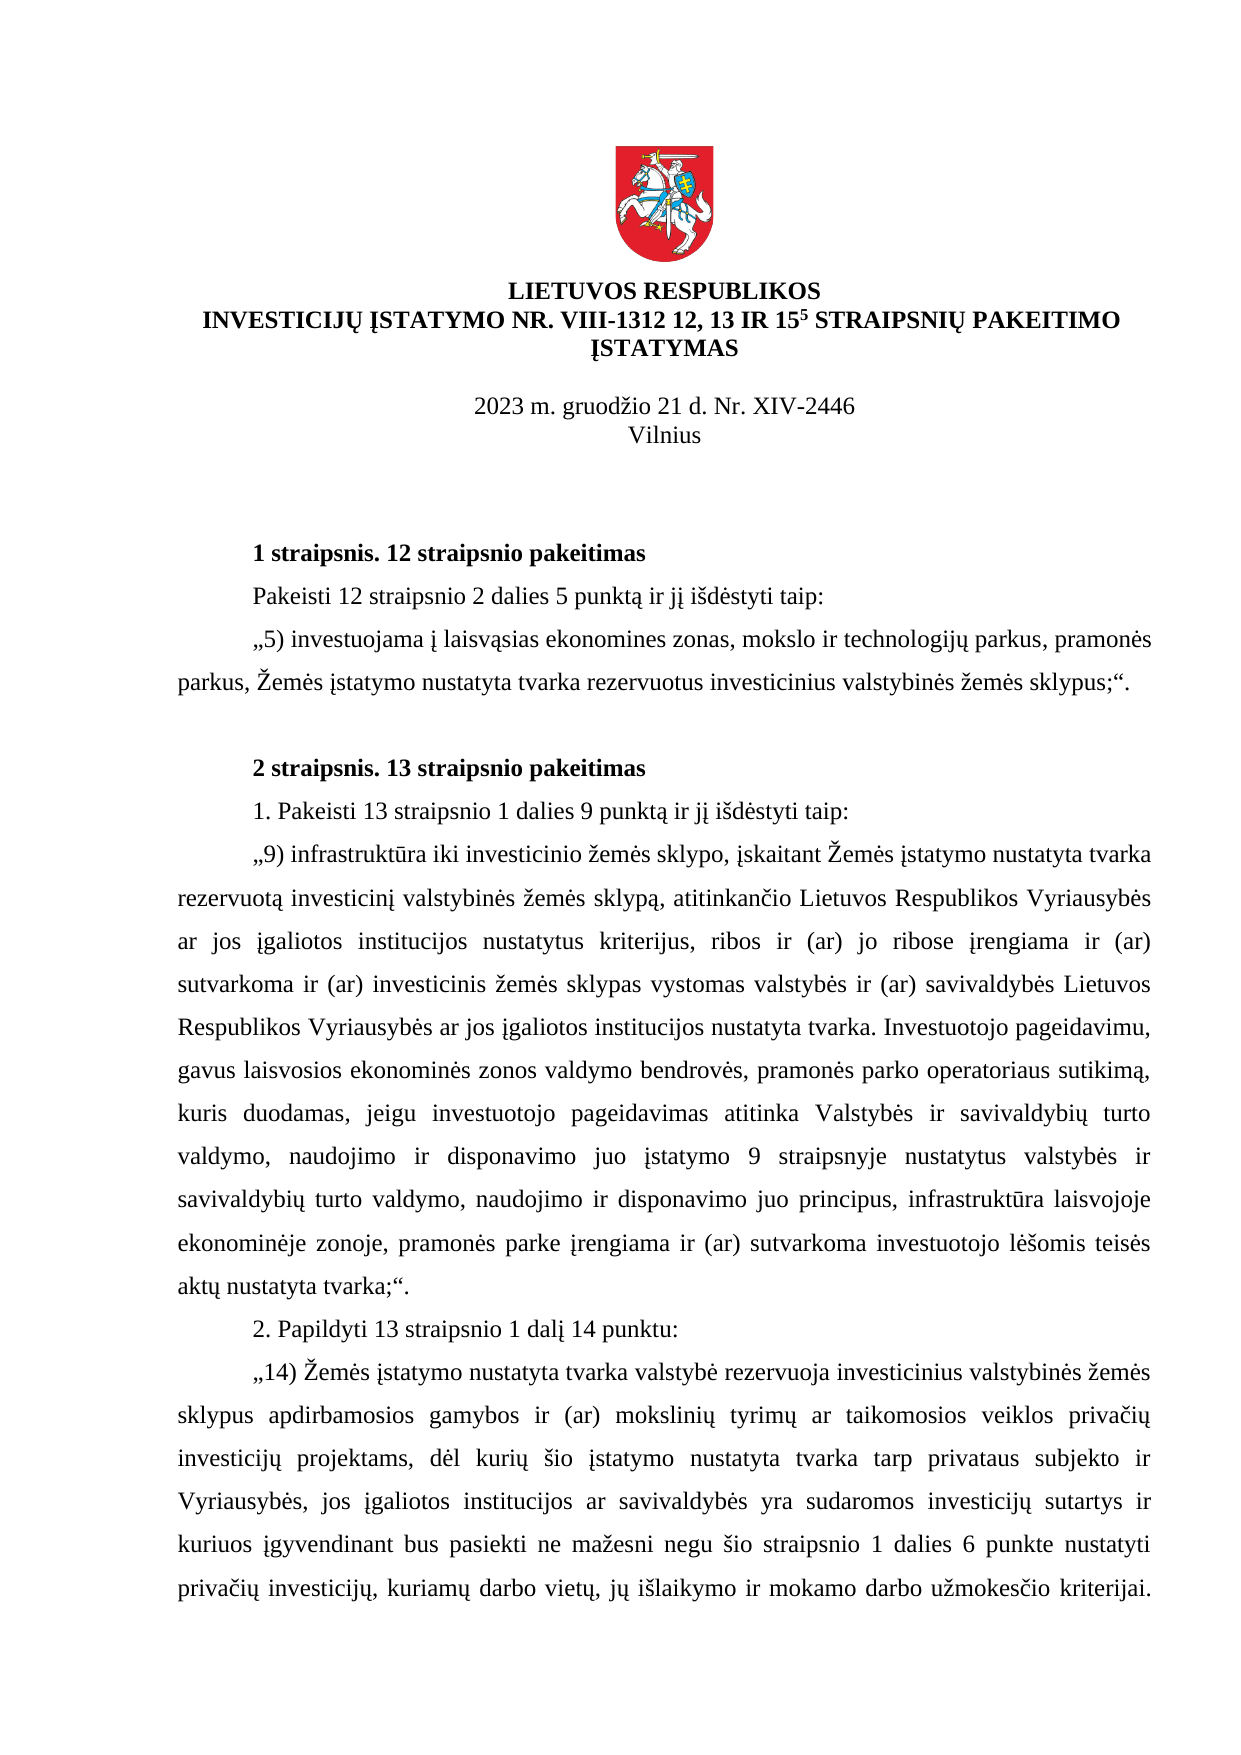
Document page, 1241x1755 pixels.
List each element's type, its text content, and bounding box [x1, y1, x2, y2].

text „9) infrastruktūra iki investicinio žemės sklypo, įskaitant Žemės įstatymo nustatyta tvarka rezervuotą investicinį valstybinės žemės sklypą, atitinkančio Lietuvos Respublikos Vyriausybės ar jos įgaliotos institucijos nustatytus kriterijus, ribos ir (ar) jo ribose įrengiama ir (ar) sutvarkoma ir (ar) investicinis žemės sklypas vystomas valstybės ir (ar) savivaldybės Lietuvos Respublikos Vyriausybės ar jos įgaliotos institucijos nustatyta tvarka. Investuotojo pageidavimu, gavus laisvosios ekonominės zonos valdymo bendrovės, pramonės parko operatoriaus sutikimą, kuris duodamas, jeigu investuotojo pageidavimas atitinka Valstybės ir savivaldybių turto valdymo, naudojimo ir disponavimo juo įstatymo 9 straipsnyje nustatytus valstybės ir savivaldybių turto valdymo, naudojimo ir disponavimo juo principus, infrastruktūra laisvojoje ekonominėje zonoje, pramonės parke įrengiama ir (ar) sutvarkoma investuotojo lėšomis teisės aktų nustatyta tvarka;“. [177, 839, 1152, 1299]
text „14) Žemės įstatymo nustatyta tvarka valstybė rezervuoja investicinius valstybinės žemės sklypus apdirbamosios gamybos ir (ar) mokslinių tyrimų ar taikomosios veiklos privačių investicijų projektams, dėl kurių šio įstatymo nustatyta tvarka tarp privataus subjekto ir Vyriausybės, jos įgaliotos institucijos ar savivaldybės yra sudaromos investicijų sutartys ir kuriuos įgyvendinant bus pasiekti ne mažesni negu šio straipsnio 1 dalies 6 punkte nustatyti privačių investicijų, kuriamų darbo vietų, jų išlaikymo ir mokamo darbo užmokesčio kriterijai. [177, 1357, 1152, 1601]
text ĮSTATYMAS [177, 333, 1152, 362]
text „5) investuojama į laisvąsias ekonomines zonas, mokslo ir technologijų parkus, pramonės parkus, Žemės įstatymo nustatyta tvarka rezervuotus investicinius valstybinės žemės sklypus;“. [177, 624, 1152, 696]
text 2023 m. gruodžio 21 d. Nr. XIV-2446 [177, 391, 1152, 420]
text 1. Pakeisti 13 straipsnio 1 dalies 9 punktą ir jį išdėstyti taip: [177, 796, 1152, 825]
text Vilnius [177, 420, 1152, 448]
text 2 straipsnis. 13 straipsnio pakeitimas [177, 753, 1152, 782]
text Pakeisti 12 straipsnio 2 dalies 5 punktą ir jį išdėstyti taip: [177, 581, 1152, 609]
text 1 straipsnis. 12 straipsnio pakeitimas [177, 538, 1152, 566]
text 2. Papildyti 13 straipsnio 1 dalį 14 punktu: [177, 1314, 1152, 1343]
text INVESTICIJŲ ĮSTATYMO NR. VIII-1312 12, 13 IR 155 STRAIPSNIŲ PAKEITIMO [177, 305, 1152, 333]
text LIETUVOS RESPUBLIKOS [177, 276, 1152, 305]
